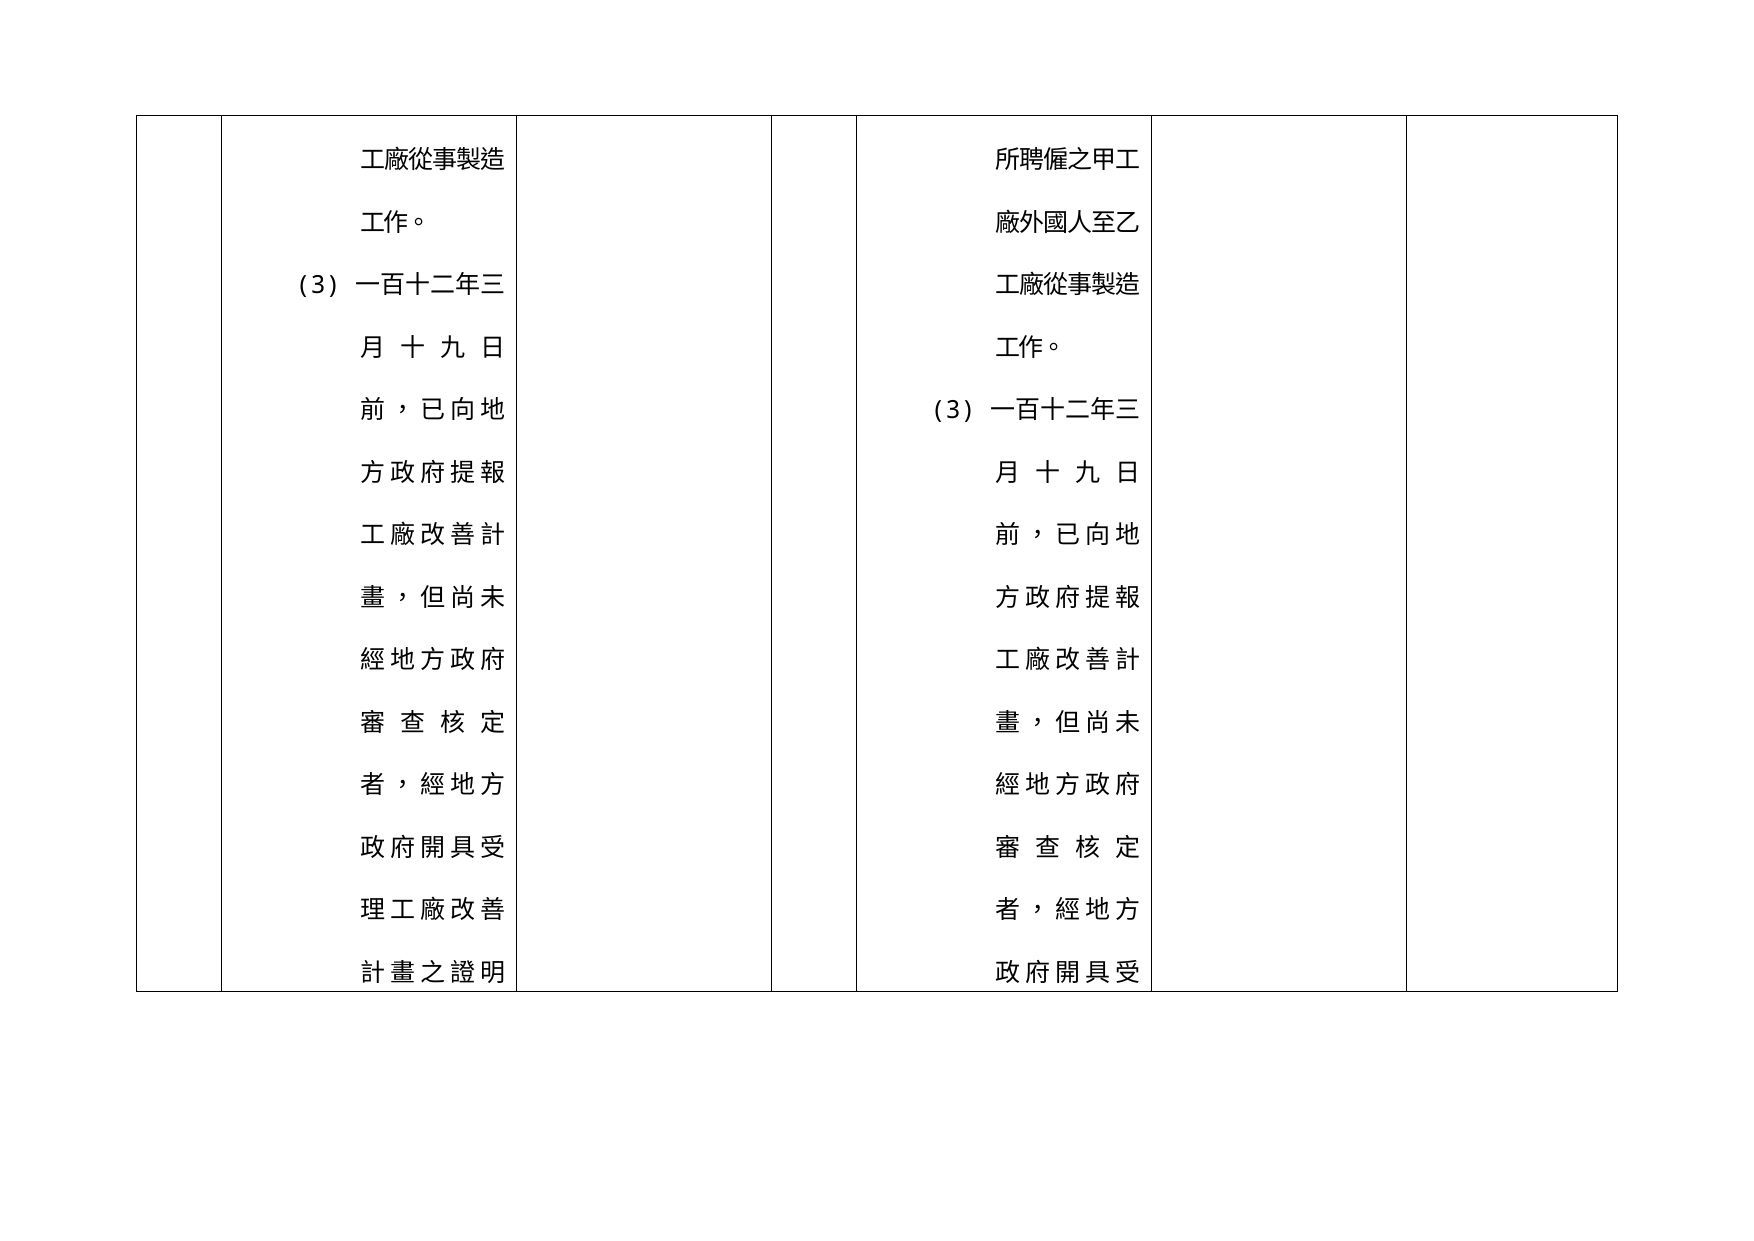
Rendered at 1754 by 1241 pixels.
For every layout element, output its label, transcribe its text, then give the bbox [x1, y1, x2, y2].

table_cell [772, 116, 856, 991]
table_cell [517, 116, 771, 991]
table_cell 工廠從事製造工作。 (3) 一百十二年三月十九日前，已向地方政府提報工廠改善計畫，但尚未經地方政府審查核定者，經地方政府開具受理工廠改善計畫之證明 [222, 116, 516, 991]
table_cell [1407, 116, 1617, 991]
table_cell [1152, 116, 1406, 991]
table_cell [137, 116, 221, 991]
table_cell 所聘僱之甲工廠外國人至乙工廠從事製造工作。 (3) 一百十二年三月十九日前，已向地方政府提報工廠改善計畫，但尚未經地方政府審查核定者，經地方政府開具受 [857, 116, 1151, 991]
